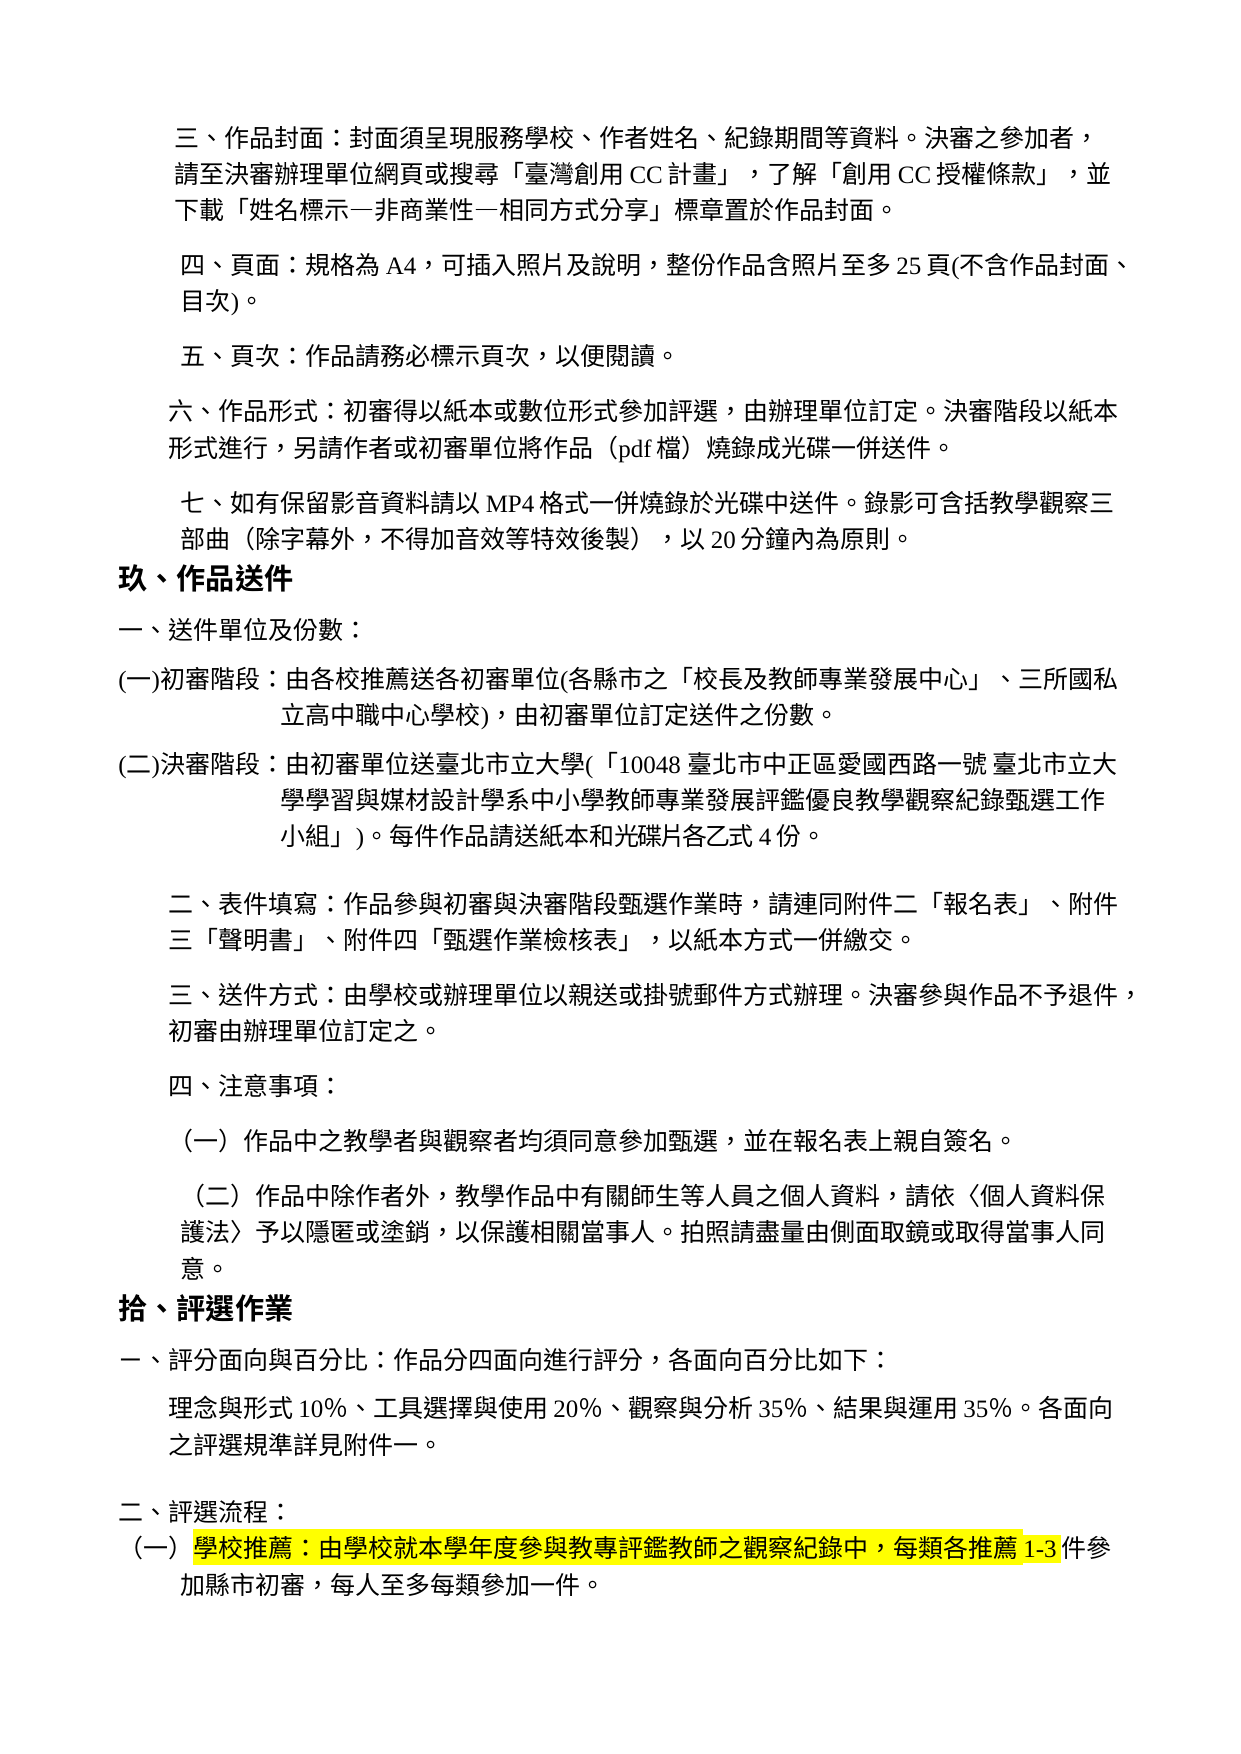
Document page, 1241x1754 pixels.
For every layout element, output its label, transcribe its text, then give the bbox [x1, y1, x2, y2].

text （一）學校推薦：由學校就本學年度參與教專評鑑教師之觀察紀錄中，每類各推薦1-3件參加縣市初審，每人至多每類參加一件。 [118, 1529, 1122, 1601]
text 二、評選流程： [118, 1493, 1122, 1529]
text 拾、評選作業 [118, 1285, 1122, 1328]
text 五、頁次：作品請務必標示頁次，以便閱讀。 [181, 337, 1122, 373]
text 理念與形式10％、工具選擇與使用20％、觀察與分析35％、結果與運用35％。各面向之評選規準詳見附件一。 [168, 1389, 1122, 1461]
text 四、注意事項： [168, 1067, 1122, 1103]
text 六、作品形式：初審得以紙本或數位形式參加評選，由辦理單位訂定。決審階段以紙本形式進行，另請作者或初審單位將作品（pdf檔）燒錄成光碟一併送件。 [168, 392, 1122, 464]
text 二、表件填寫：作品參與初審與決審階段甄選作業時，請連同附件二「報名表」、附件三「聲明書」、附件四「甄選作業檢核表」，以紙本方式一併繳交。 [168, 884, 1122, 957]
text ㄧ、評分面向與百分比：作品分四面向進行評分，各面向百分比如下： [118, 1340, 1122, 1376]
text (二)決審階段：由初審單位送臺北市立大學(「10048 臺北市中正區愛國西路一號 臺北市立大學學習與媒材設計學系中小學教師專業發展評鑑優良教學觀察紀錄甄選工作小組」)。每件作品請送紙本和光碟片各乙式4份。 [118, 744, 1122, 853]
text （二）作品中除作者外，教學作品中有關師生等人員之個人資料，請依〈個人資料保護法〉予以隱匿或塗銷，以保護相關當事人。拍照請盡量由側面取鏡或取得當事人同意。 [181, 1177, 1122, 1285]
text 一、送件單位及份數： [118, 610, 1122, 647]
text 玖、作品送件 [118, 556, 1122, 598]
text 四、頁面：規格為A4，可插入照片及說明，整份作品含照片至多25頁(不含作品封面、目次)。 [181, 246, 1122, 318]
text (一)初審階段：由各校推薦送各初審單位(各縣市之「校長及教師專業發展中心」、三所國私立高中職中心學校)，由初審單位訂定送件之份數。 [118, 659, 1122, 732]
text 七、如有保留影音資料請以MP4格式一併燒錄於光碟中送件。錄影可含括教學觀察三部曲（除字幕外，不得加音效等特效後製），以20分鐘內為原則。 [181, 483, 1122, 556]
text 三、作品封面：封面須呈現服務學校、作者姓名、紀錄期間等資料。決審之參加者，請至決審辦理單位網頁或搜尋「臺灣創用CC計畫」，了解「創用CC授權條款」，並下載「姓名標示—非商業性—相同方式分享」標章置於作品封面。 [174, 118, 1122, 227]
text （一）作品中之教學者與觀察者均須同意參加甄選，並在報名表上親自簽名。 [168, 1122, 1122, 1158]
text 三、送件方式：由學校或辦理單位以親送或掛號郵件方式辦理。決審參與作品不予退件，初審由辦理單位訂定之。 [168, 975, 1122, 1048]
